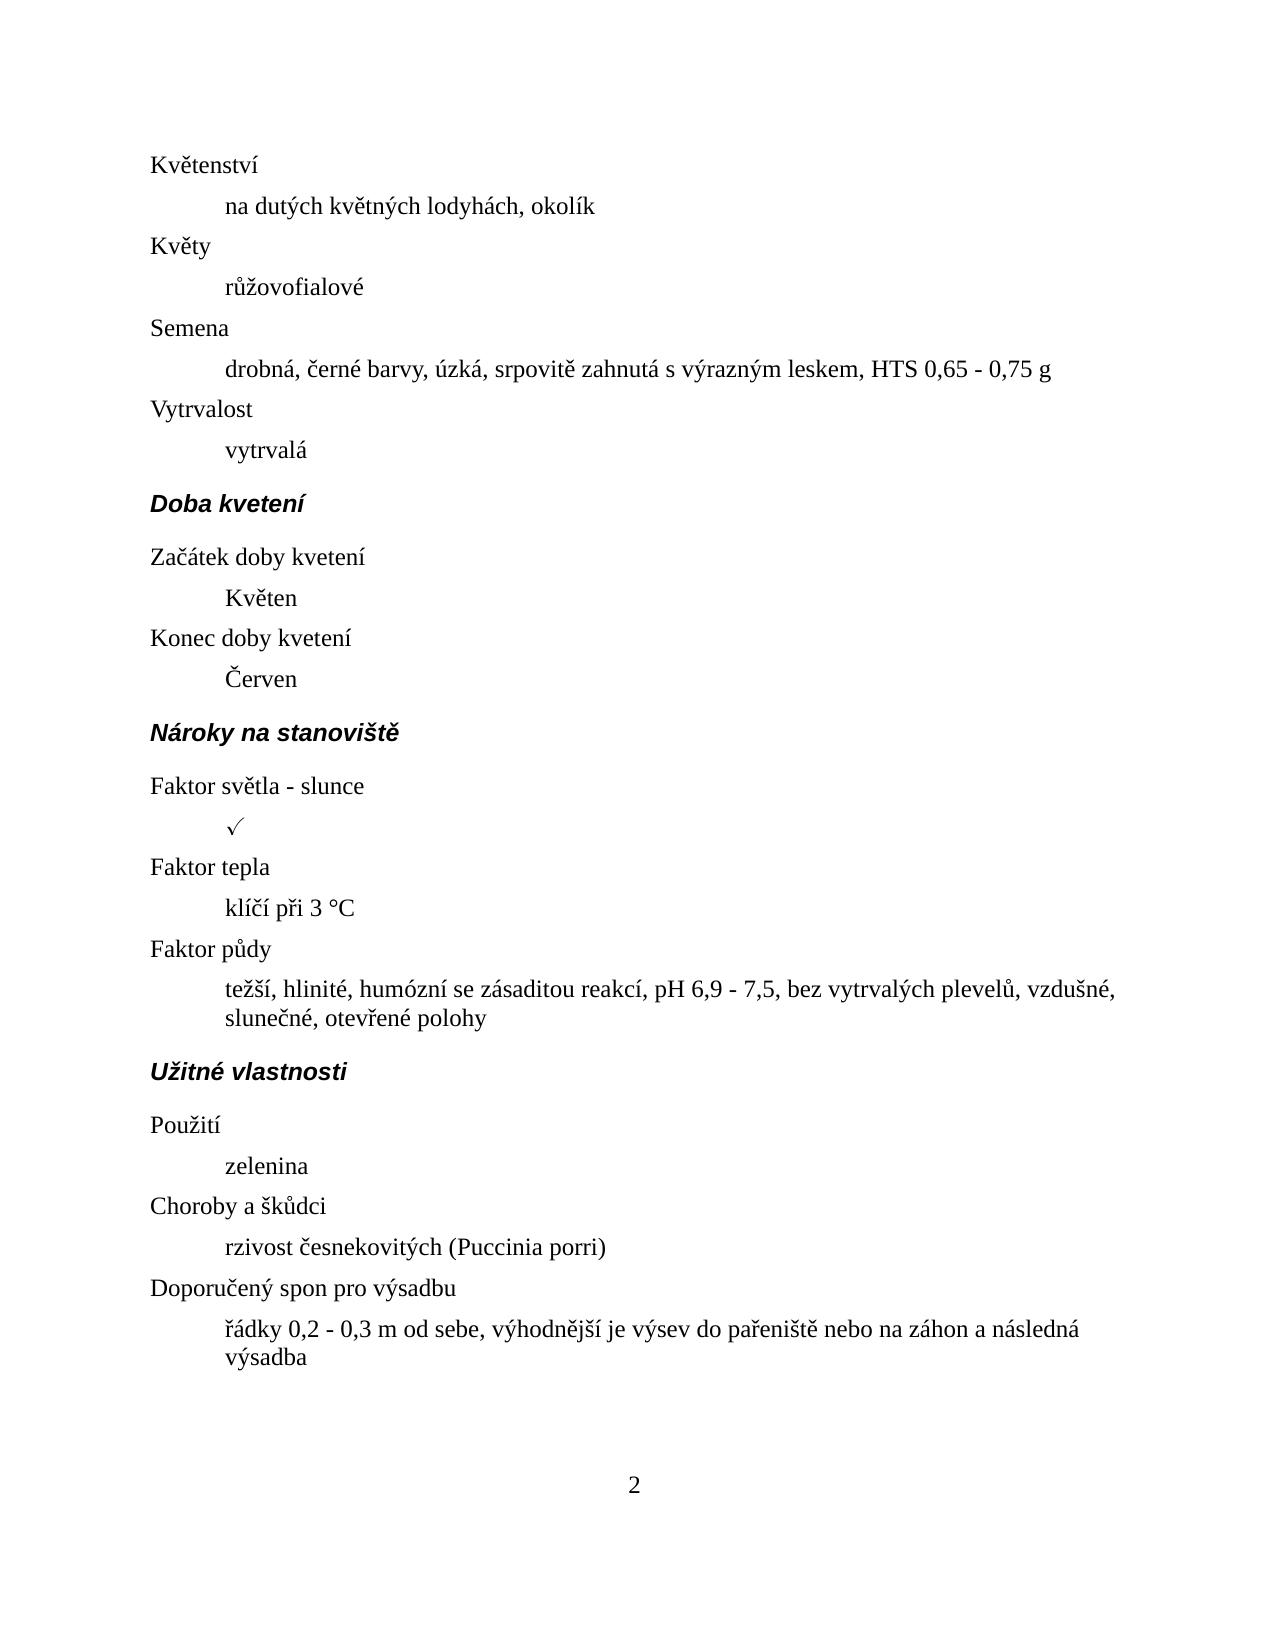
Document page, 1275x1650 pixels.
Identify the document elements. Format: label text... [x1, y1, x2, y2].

text růžovofialové [225, 272, 1125, 301]
text drobná, černé barvy, úzká, srpovitě zahnutá s výrazným leskem, HTS 0,65 - 0,75 g [225, 354, 1125, 382]
text Choroby a škůdci [150, 1191, 1125, 1220]
subtitle Nároky na stanoviště [150, 718, 1125, 746]
text klíčí při 3 °C [225, 893, 1125, 922]
text Květenství [150, 150, 1125, 179]
text Červen [225, 664, 1125, 693]
text težší, hlinité, humózní se zásaditou reakcí, pH 6,9 - 7,5, bez vytrvalých plevelů, vzdušné, slunečné, otevřené polohy [225, 974, 1125, 1032]
text Semena [150, 313, 1125, 342]
text Konec doby kvetení [150, 623, 1125, 652]
subtitle Doba kvetení [150, 489, 1125, 517]
text Faktor světla - slunce [150, 771, 1125, 799]
text rzivost česnekovitých (Puccinia porri) [225, 1232, 1125, 1261]
text Použití [150, 1110, 1125, 1139]
text řádky 0,2 - 0,3 m od sebe, výhodnější je výsev do pařeniště nebo na záhon a následná výsadba [225, 1314, 1125, 1371]
text ✓ [225, 812, 1125, 840]
text zelenina [225, 1151, 1125, 1179]
subtitle Užitné vlastnosti [150, 1057, 1125, 1086]
text vytrvalá [225, 435, 1125, 464]
text Vytrvalost [150, 394, 1125, 423]
text Faktor tepla [150, 852, 1125, 881]
text Faktor půdy [150, 934, 1125, 962]
text Doporučený spon pro výsadbu [150, 1273, 1125, 1302]
text na dutých květných lodyhách, okolík [225, 191, 1125, 219]
text Začátek doby kvetení [150, 542, 1125, 571]
text Květy [150, 231, 1125, 260]
text Květen [225, 583, 1125, 611]
